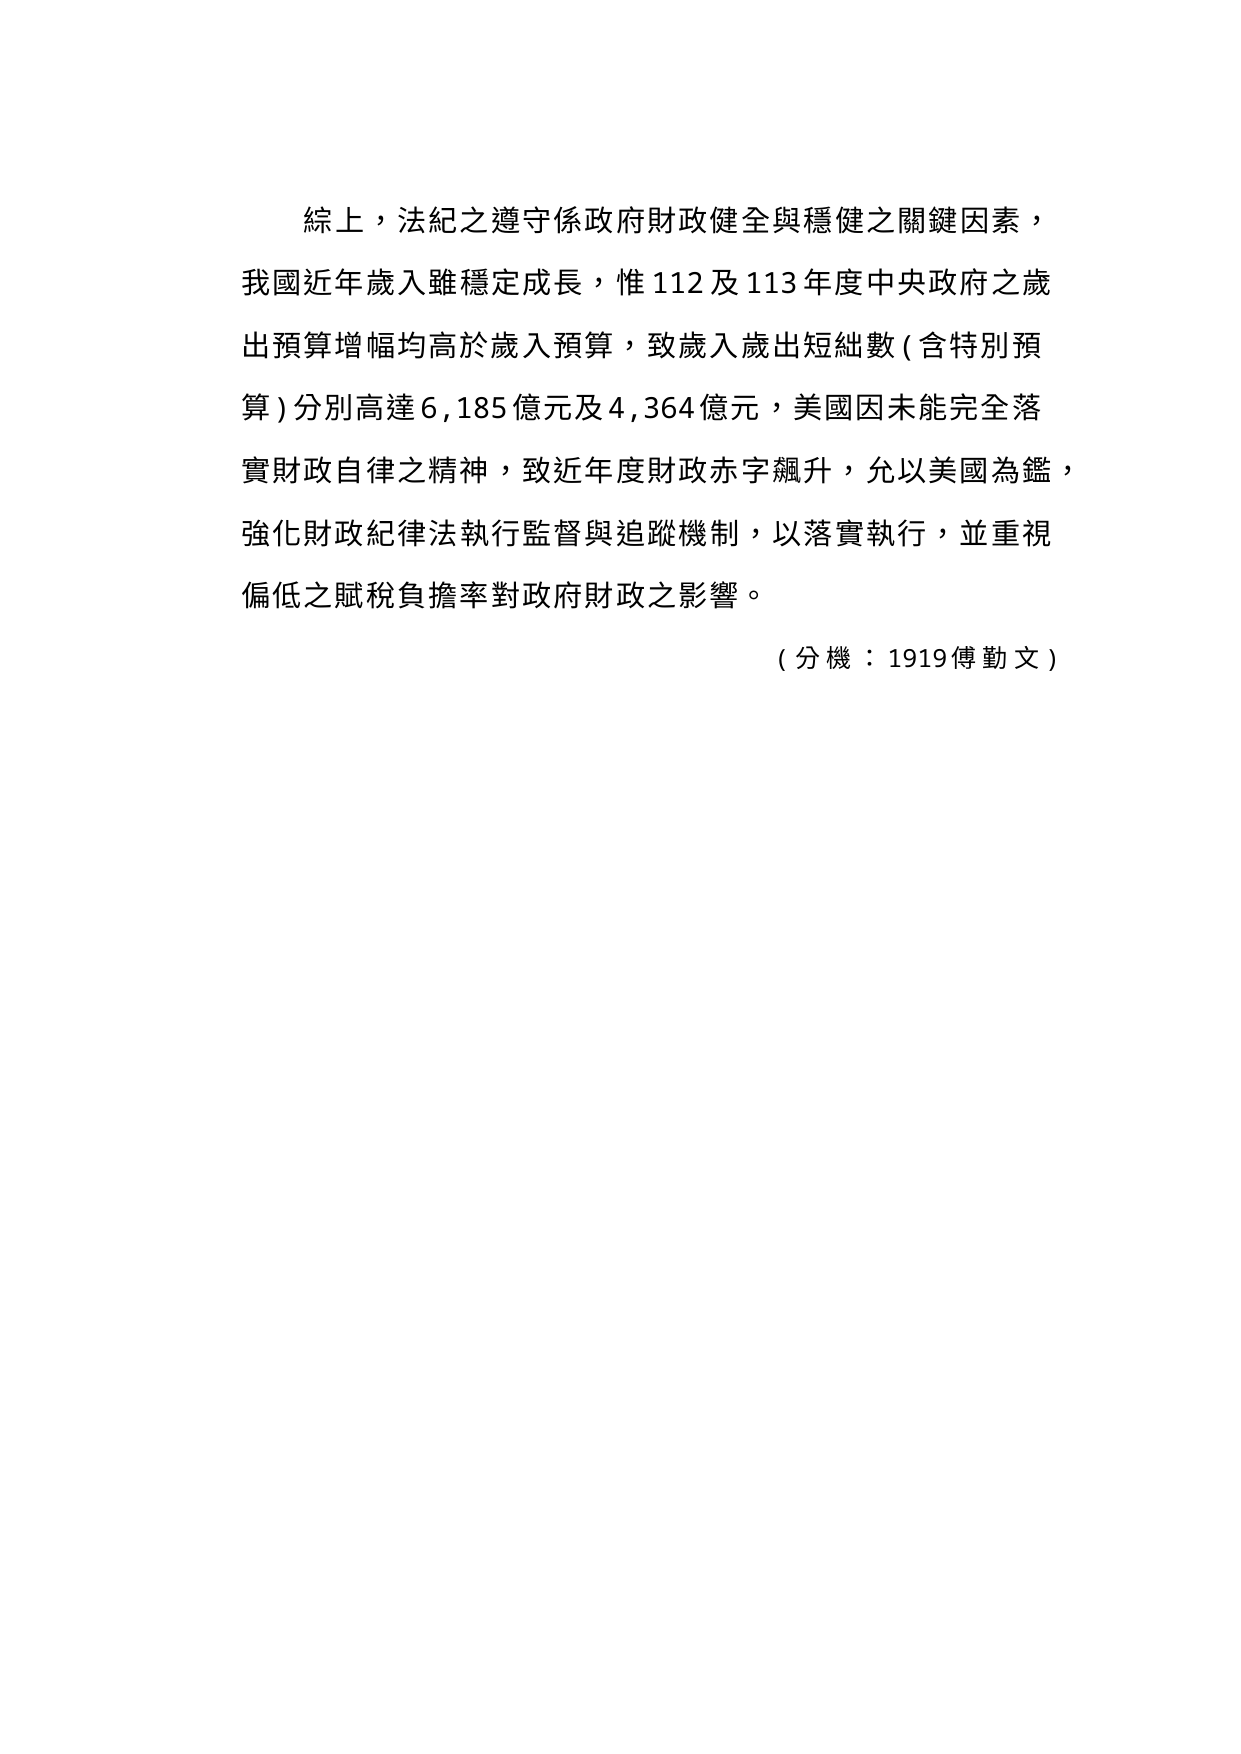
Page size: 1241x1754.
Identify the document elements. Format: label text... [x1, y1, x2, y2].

text (分機：1919傅勤文) [177, 615, 1063, 677]
text 綜上，法紀之遵守係政府財政健全與穩健之關鍵因素，我國近年歲入雖穩定成長，惟112及113年度中央政府之歲出預算增幅均高於歲入預算，致歲入歲出短絀數(含特別預算)分別高達6,185億元及4,364億元，美國因未能完全落實財政自律之精神，致近年度財政赤字飆升，允以美國為鑑，強化財政紀律法執行監督與追蹤機制，以落實執行，並重視偏低之賦稅負擔率對政府財政之影響。 [236, 177, 1063, 615]
